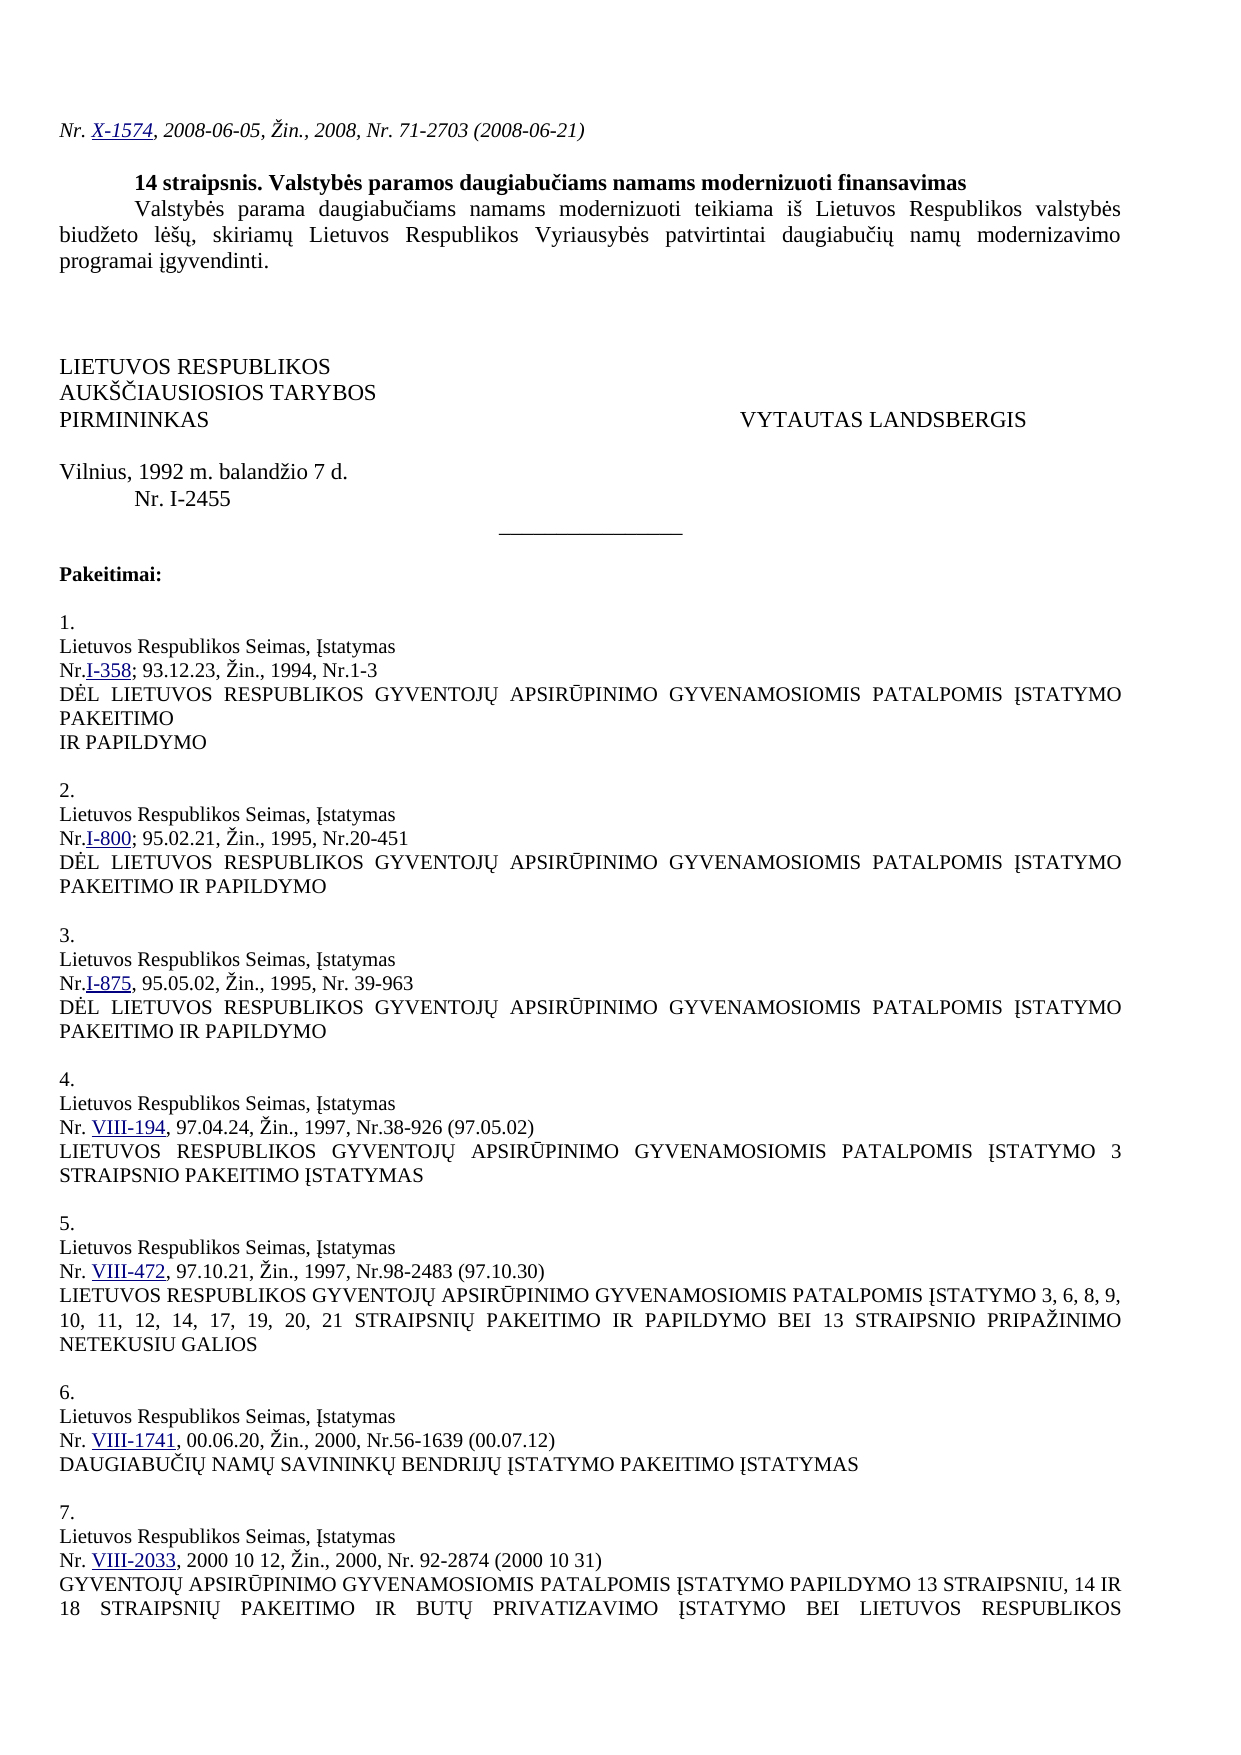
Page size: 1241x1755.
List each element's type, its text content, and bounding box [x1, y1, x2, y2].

text Lietuvos Respublikos Seimas, Įstatymas [59, 1524, 1122, 1548]
text 3. [59, 922, 1122, 947]
text Nr. VIII-1741, 00.06.20, Žin., 2000, Nr.56-1639 (00.07.12) [59, 1428, 1122, 1452]
text LIETUVOS RESPUBLIKOS GYVENTOJŲ APSIRŪPINIMO GYVENAMOSIOMIS PATALPOMIS ĮSTATYMO 3 STRAIPSNIO PAKEITIMO ĮSTATYMAS [59, 1139, 1122, 1187]
text DAUGIABUČIŲ NAMŲ SAVININKŲ BENDRIJŲ ĮSTATYMO PAKEITIMO ĮSTATYMAS [59, 1452, 1122, 1476]
text 2. [59, 778, 1122, 802]
text Pakeitimai: [59, 562, 1122, 586]
text DĖL LIETUVOS RESPUBLIKOS GYVENTOJŲ APSIRŪPINIMO GYVENAMOSIOMIS PATALPOMIS ĮSTATYMO PAKEITIMO [59, 682, 1122, 730]
text 14 straipsnis. Valstybės paramos daugiabučiams namams modernizuoti finansavimas [134, 168, 1122, 195]
text ________________ [59, 511, 1122, 537]
text Nr. VIII-2033, 2000 10 12, Žin., 2000, Nr. 92-2874 (2000 10 31) [59, 1548, 1122, 1572]
text LIETUVOS RESPUBLIKOS GYVENTOJŲ APSIRŪPINIMO GYVENAMOSIOMIS PATALPOMIS ĮSTATYMO 3, 6, 8, 9, 10, 11, 12, 14, 17, 19, 20, 21 STRAIPSNIŲ PAKEITIMO IR PAPILDYMO BEI 13 STRAIPSNIO PRIPAŽINIMO NETEKUSIU GALIOS [59, 1283, 1122, 1356]
text 1. [59, 610, 1122, 634]
text Vilnius, 1992 m. balandžio 7 d. [59, 458, 1122, 485]
text PIRMININKAS VYTAUTAS LANDSBERGIS [59, 406, 1122, 432]
text LIETUVOS RESPUBLIKOS [59, 353, 1122, 379]
text Nr.I-875, 95.05.02, Žin., 1995, Nr. 39-963 [59, 971, 1122, 995]
text Nr.I-800; 95.02.21, Žin., 1995, Nr.20-451 [59, 826, 1122, 850]
text Nr. VIII-194, 97.04.24, Žin., 1997, Nr.38-926 (97.05.02) [59, 1115, 1122, 1139]
text Valstybės parama daugiabučiams namams modernizuoti teikiama iš Lietuvos Respublikos valstybės biudžeto lėšų, skiriamų Lietuvos Respublikos Vyriausybės patvirtintai daugiabučių namų modernizavimo programai įgyvendinti. [59, 195, 1122, 274]
text Lietuvos Respublikos Seimas, Įstatymas [59, 1091, 1122, 1115]
text Lietuvos Respublikos Seimas, Įstatymas [59, 1235, 1122, 1259]
text Nr. I-2455 [59, 485, 1122, 511]
text 6. [59, 1380, 1122, 1404]
text Nr. VIII-472, 97.10.21, Žin., 1997, Nr.98-2483 (97.10.30) [59, 1259, 1122, 1283]
text AUKŠČIAUSIOSIOS TARYBOS [59, 379, 1122, 406]
text Lietuvos Respublikos Seimas, Įstatymas [59, 947, 1122, 971]
text 7. [59, 1500, 1122, 1524]
text IR PAPILDYMO [59, 730, 1122, 754]
text 4. [59, 1067, 1122, 1091]
text GYVENTOJŲ APSIRŪPINIMO GYVENAMOSIOMIS PATALPOMIS ĮSTATYMO PAPILDYMO 13 STRAIPSNIU, 14 IR 18 STRAIPSNIŲ PAKEITIMO IR BUTŲ PRIVATIZAVIMO ĮSTATYMO BEI LIETUVOS RESPUBLIKOS [59, 1572, 1122, 1620]
text 5. [59, 1211, 1122, 1235]
text DĖL LIETUVOS RESPUBLIKOS GYVENTOJŲ APSIRŪPINIMO GYVENAMOSIOMIS PATALPOMIS ĮSTATYMO PAKEITIMO IR PAPILDYMO [59, 850, 1122, 898]
text Lietuvos Respublikos Seimas, Įstatymas [59, 802, 1122, 826]
text Lietuvos Respublikos Seimas, Įstatymas [59, 1404, 1122, 1428]
text Nr. X-1574, 2008-06-05, Žin., 2008, Nr. 71-2703 (2008-06-21) [59, 118, 1122, 142]
text Nr.I-358; 93.12.23, Žin., 1994, Nr.1-3 [59, 658, 1122, 682]
text Lietuvos Respublikos Seimas, Įstatymas [59, 634, 1122, 658]
text DĖL LIETUVOS RESPUBLIKOS GYVENTOJŲ APSIRŪPINIMO GYVENAMOSIOMIS PATALPOMIS ĮSTATYMO PAKEITIMO IR PAPILDYMO [59, 995, 1122, 1043]
